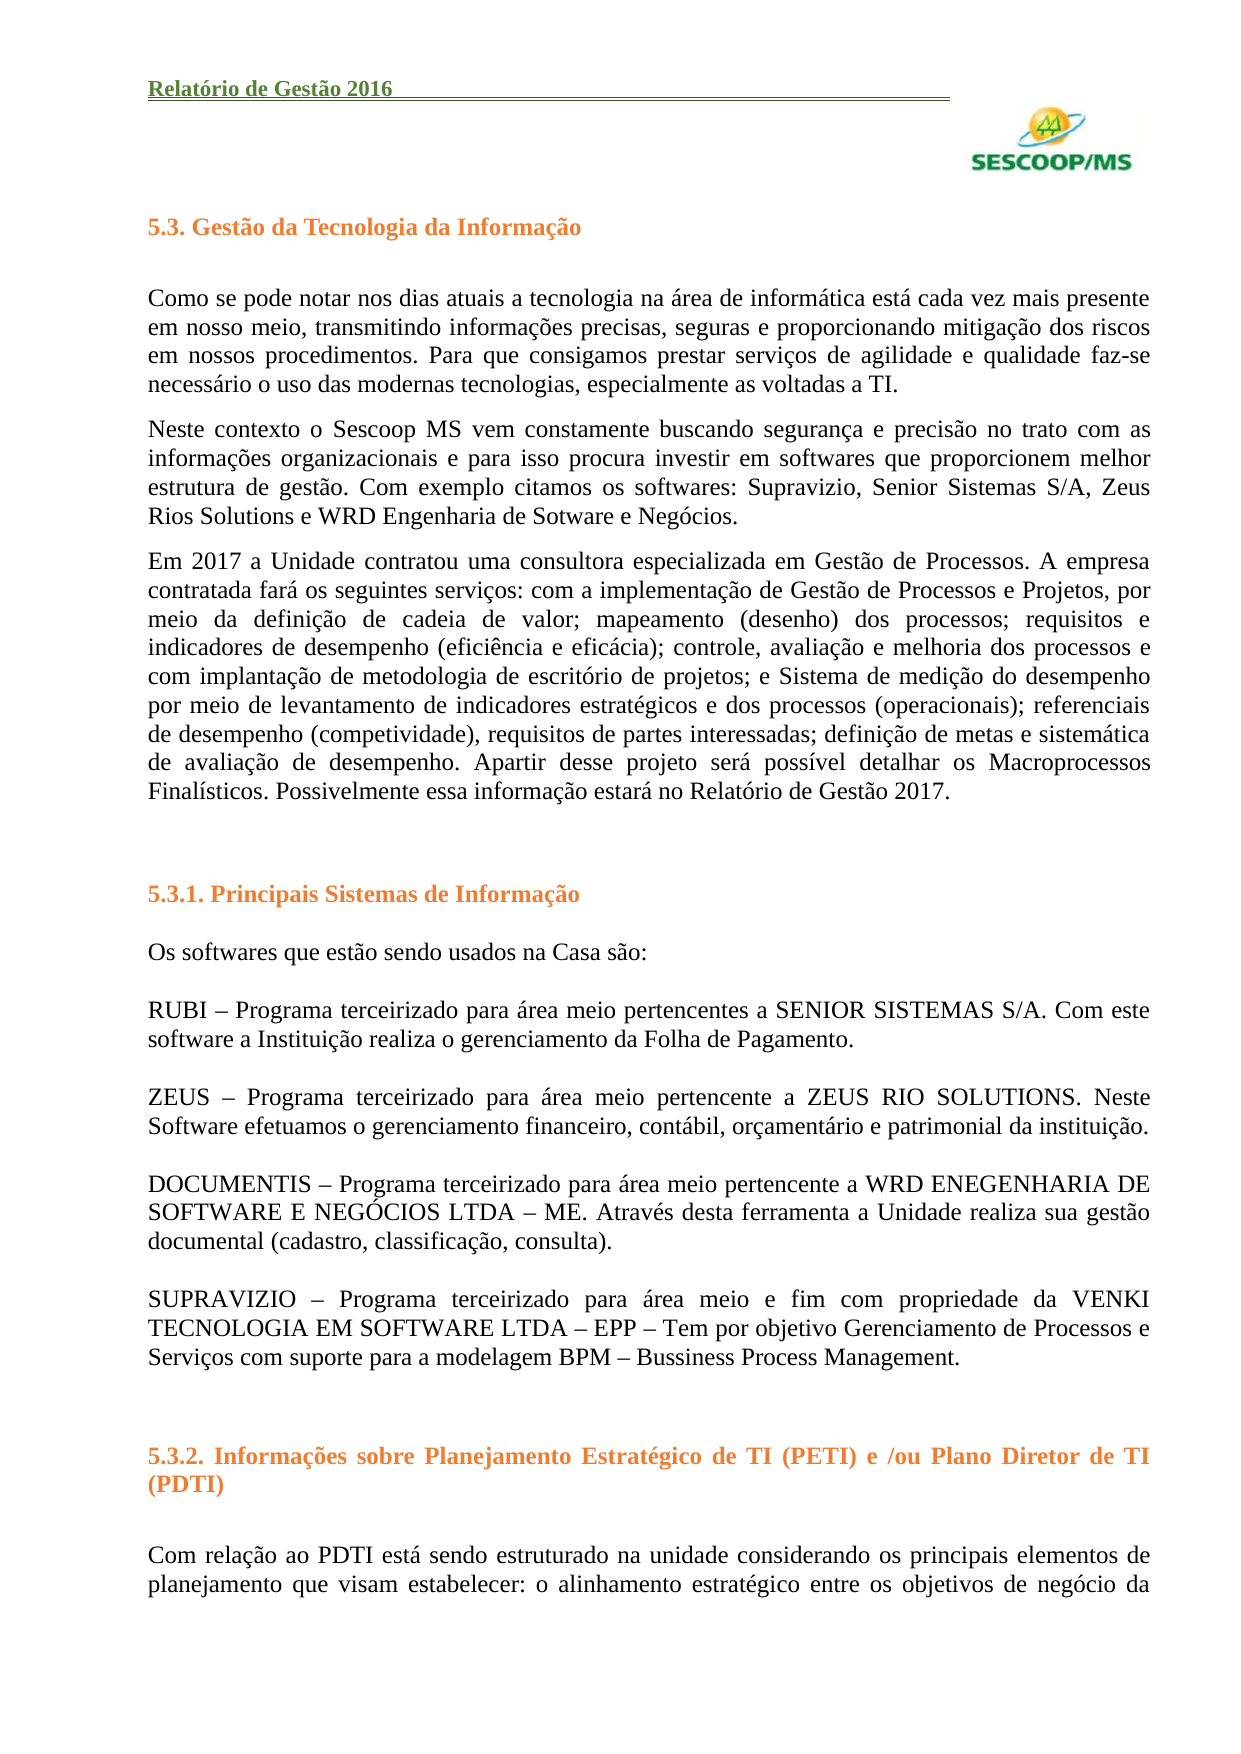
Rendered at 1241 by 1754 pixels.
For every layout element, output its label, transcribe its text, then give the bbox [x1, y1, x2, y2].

text DOCUMENTIS – Programa terceirizado para área meio pertencente a WRD ENEGENHARIA DE SOFTWARE E NEGÓCIOS LTDA – ME. Através desta ferramenta a Unidade realiza sua gestão documental (cadastro, classificação, consulta). [148, 1169, 1152, 1255]
text RUBI – Programa terceirizado para área meio pertencentes a SENIOR SISTEMAS S/A. Com este software a Instituição realiza o gerenciamento da Folha de Pagamento. [148, 995, 1152, 1053]
subtitle 5.3.2. Informações sobre Planejamento Estratégico de TI (PETI) e /ou Plano Diretor de TI (PDTI) [148, 1441, 1152, 1498]
text ZEUS – Programa terceirizado para área meio pertencente a ZEUS RIO SOLUTIONS. Neste Software efetuamos o gerenciamento financeiro, contábil, orçamentário e patrimonial da instituição. [148, 1082, 1152, 1139]
subtitle 5.3. Gestão da Tecnologia da Informação [148, 212, 1152, 241]
text Como se pode notar nos dias atuais a tecnologia na área de informática está cada vez mais presente em nosso meio, transmitindo informações precisas, seguras e proporcionando mitigação dos riscos em nossos procedimentos. Para que consigamos prestar serviços de agilidade e qualidade faz-se necessário o uso das modernas tecnologias, especialmente as voltadas a TI. [148, 283, 1152, 398]
text Em 2017 a Unidade contratou uma consultora especializada em Gestão de Processos. A empresa contratada fará os seguintes serviços: com a implementação de Gestão de Processos e Projetos, por meio da definição de cadeia de valor; mapeamento (desenho) dos processos; requisitos e indicadores de desempenho (eficiência e eficácia); controle, avaliação e melhoria dos processos e com implantação de metodologia de escritório de projetos; e Sistema de medição do desempenho por meio de levantamento de indicadores estratégicos e dos processos (operacionais); referenciais de desempenho (competividade), requisitos de partes interessadas; definição de metas e sistemática de avaliação de desempenho. Apartir desse projeto será possível detalhar os Macroprocessos Finalísticos. Possivelmente essa informação estará no Relatório de Gestão 2017. [148, 546, 1152, 805]
subtitle 5.3.1. Principais Sistemas de Informação [148, 879, 1152, 908]
text Neste contexto o Sescoop MS vem constamente buscando segurança e precisão no trato com as informações organizacionais e para isso procura investir em softwares que proporcionem melhor estrutura de gestão. Com exemplo citamos os softwares: Supravizio, Senior Sistemas S/A, Zeus Rios Solutions e WRD Engenharia de Sotware e Negócios. [148, 414, 1152, 529]
text Os softwares que estão sendo usados na Casa são: [148, 937, 1152, 966]
text SUPRAVIZIO – Programa terceirizado para área meio e fim com propriedade da VENKI TECNOLOGIA EM SOFTWARE LTDA – EPP – Tem por objetivo Gerenciamento de Processos e Serviços com suporte para a modelagem BPM – Bussiness Process Management. [148, 1284, 1152, 1370]
text Com relação ao PDTI está sendo estruturado na unidade considerando os principais elementos de planejamento que visam estabelecer: o alinhamento estratégico entre os objetivos de negócio da [148, 1540, 1152, 1597]
